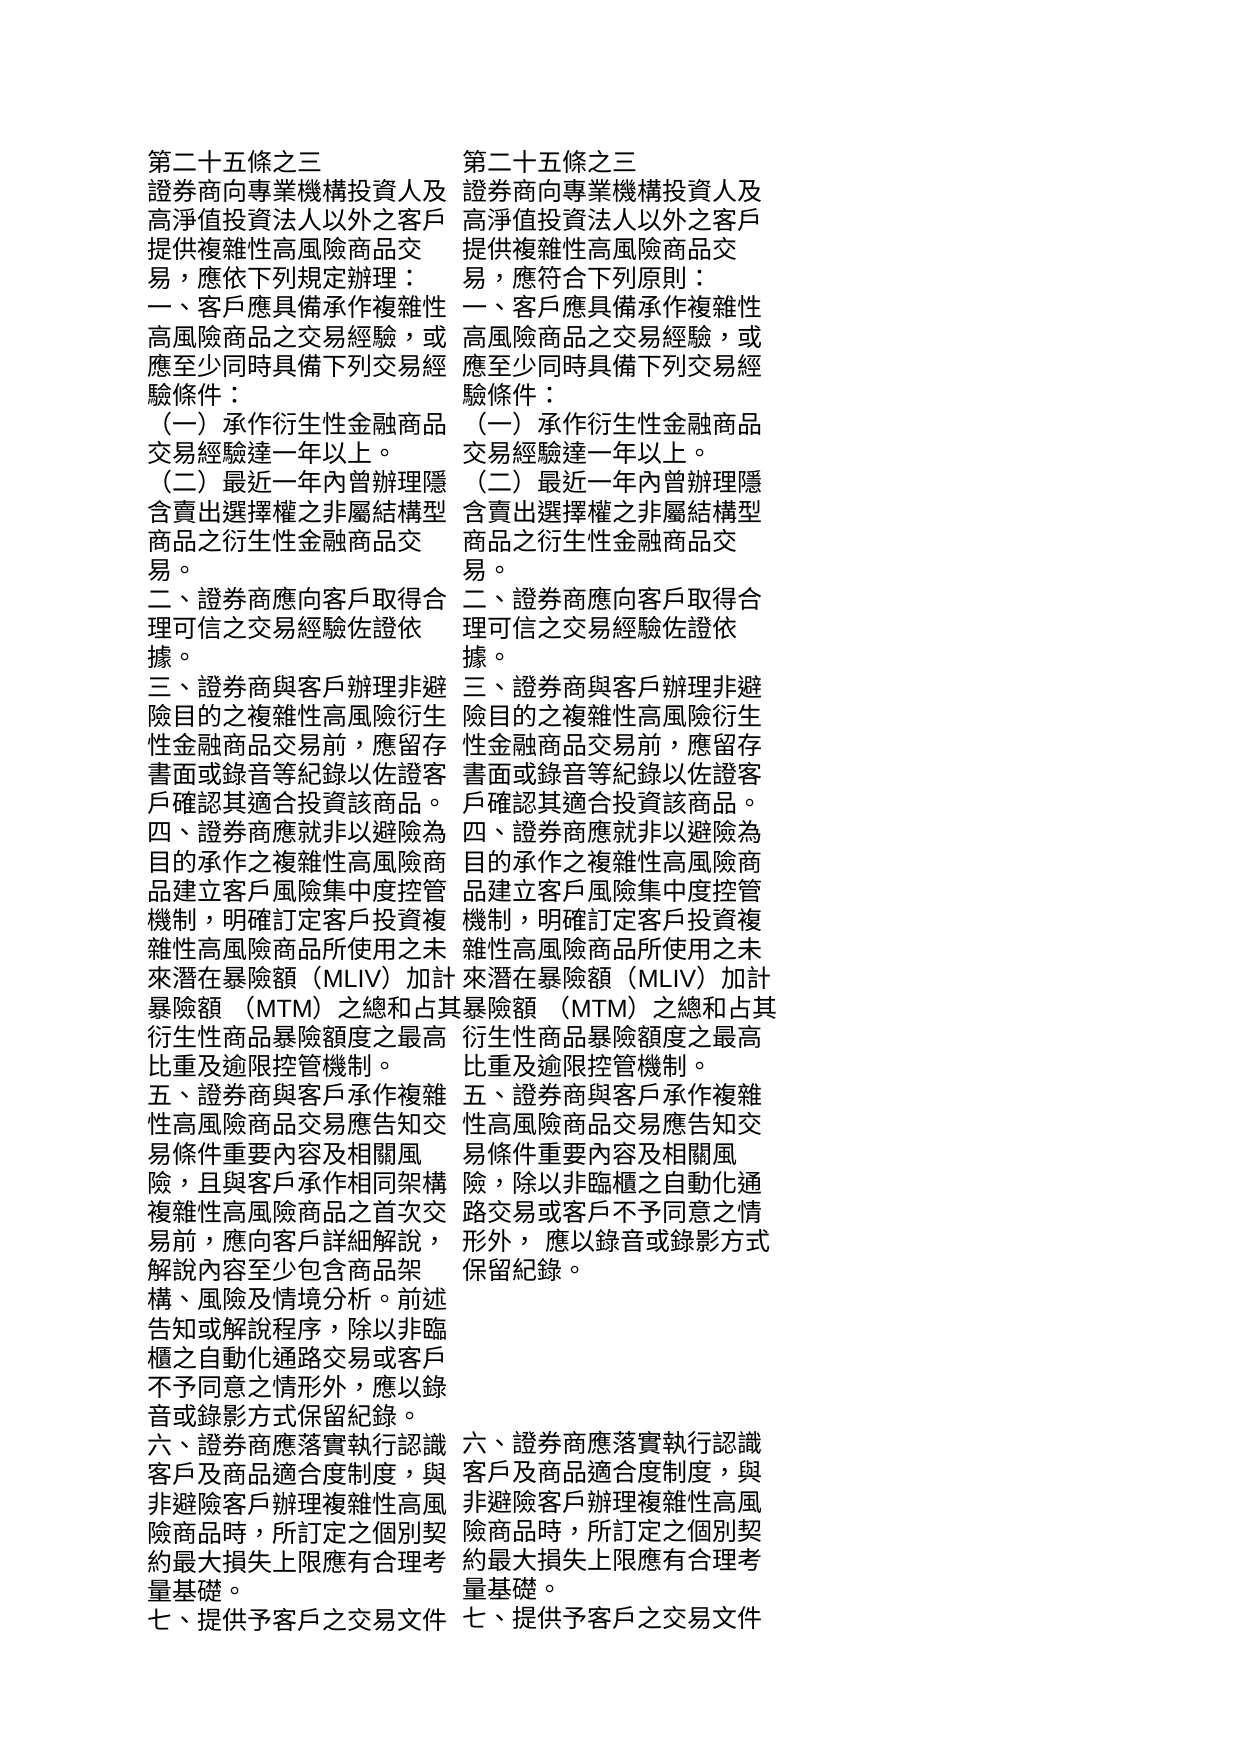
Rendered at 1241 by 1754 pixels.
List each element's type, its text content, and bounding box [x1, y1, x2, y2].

table_cell 第二十五條之三 證券商向專業機構投資人及高淨值投資法人以外之客戶提供複雜性高風險商品交易，應依下列規定辦理： 一、客戶應具備承作複雜性高風險商品之交易經驗，或應至少同時具備下列交易經驗條件： （一）承作衍生性金融商品交易經驗達一年以上。 （二）最近一年內曾辦理隱含賣出選擇權之非屬結構型商品之衍生性金融商品交易。 二、證券商應向客戶取得合理可信之交易經驗佐證依據。 三、證券商與客戶辦理非避險目的之複雜性高風險衍生性金融商品交易前，應留存書面或錄音等紀錄以佐證客戶確認其適合投資該商品。 四、證券商應就非以避險為目的承作之複雜性高風險商品建立客戶風險集中度控管機制，明確訂定客戶投資複雜性高風險商品所使用之未來潛在暴險額（MLIV）加計暴險額 （MTM）之總和占其衍生性商品暴險額度之最高比重及逾限控管機制。 五、證券商與客戶承作複雜性高風險商品交易應告知交易條件重要內容及相關風險，且與客戶承作相同架構複雜性高風險商品之首次交易前，應向客戶詳細解說，解說內容至少包含商品架構、風險及情境分析。前述告知或解說程序，除以非臨櫃之自動化通路交易或客戶不予同意之情形外，應以錄音或錄影方式保留紀錄。 六、證券商應落實執行認識客戶及商品適合度制度，與非避險客戶辦理複雜性高風險商品時，所訂定之個別契約最大損失上限應有合理考量基礎。 七、提供予客戶之交易文件 [148, 148, 463, 1636]
table_cell 第二十五條之三 證券商向專業機構投資人及高淨值投資法人以外之客戶提供複雜性高風險商品交易，應符合下列原則： 一、客戶應具備承作複雜性高風險商品之交易經驗，或應至少同時具備下列交易經驗條件： （一）承作衍生性金融商品交易經驗達一年以上。 （二）最近一年內曾辦理隱含賣出選擇權之非屬結構型商品之衍生性金融商品交易。 二、證券商應向客戶取得合理可信之交易經驗佐證依據。 三、證券商與客戶辦理非避險目的之複雜性高風險衍生性金融商品交易前，應留存書面或錄音等紀錄以佐證客戶確認其適合投資該商品。 四、證券商應就非以避險為目的承作之複雜性高風險商品建立客戶風險集中度控管機制，明確訂定客戶投資複雜性高風險商品所使用之未來潛在暴險額（MLIV）加計暴險額 （MTM）之總和占其衍生性商品暴險額度之最高比重及逾限控管機制。 五、證券商與客戶承作複雜性高風險商品交易應告知交易條件重要內容及相關風險，除以非臨櫃之自動化通路交易或客戶不予同意之情形外， 應以錄音或錄影方式保留紀錄。 六、證券商應落實執行認識客戶及商品適合度制度，與非避險客戶辦理複雜性高風險商品時，所訂定之個別契約最大損失上限應有合理考量基礎。 七、提供予客戶之交易文件 [463, 148, 777, 1636]
table_cell [778, 148, 1092, 1636]
